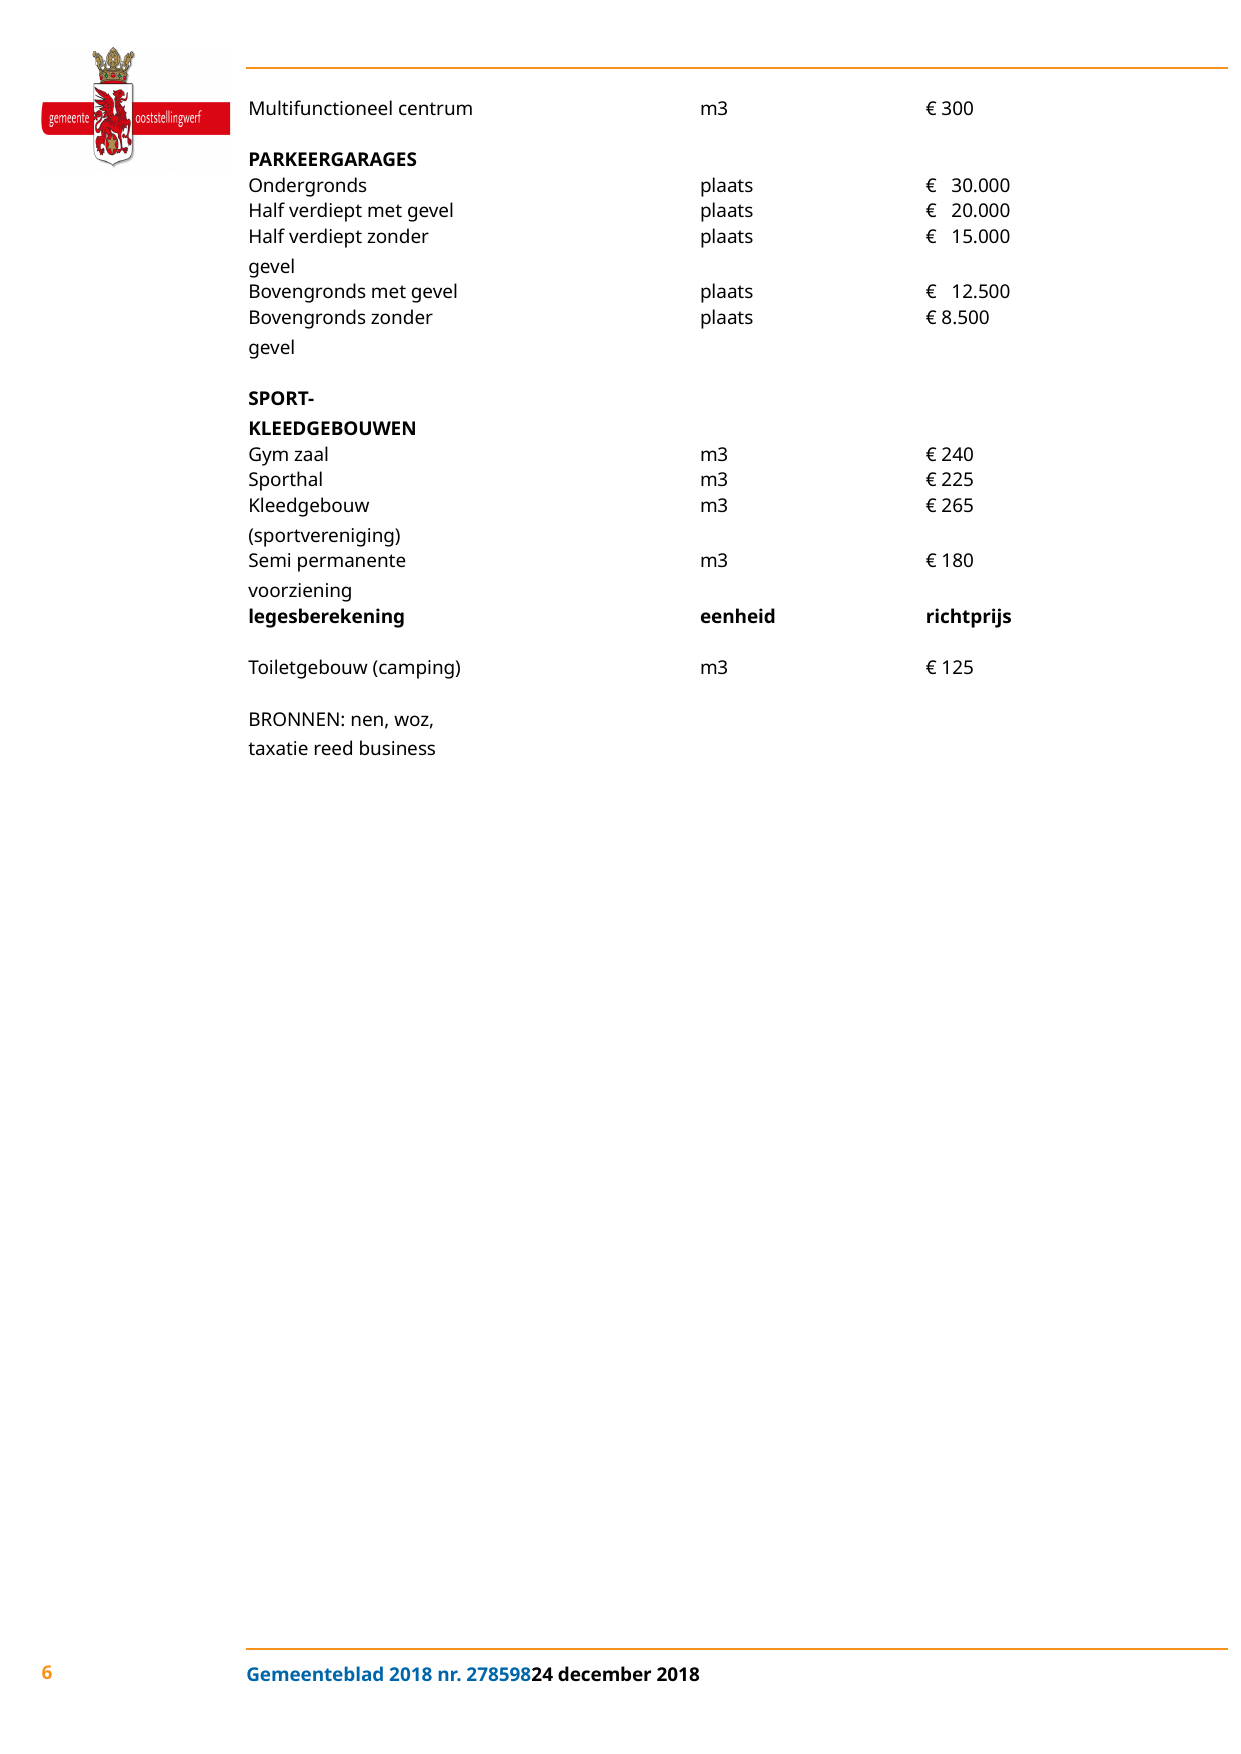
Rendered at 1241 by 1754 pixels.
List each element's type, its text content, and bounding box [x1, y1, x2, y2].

table_cell [248, 680, 474, 706]
table_cell [700, 706, 926, 761]
table_cell Bovengronds zonder gevel [248, 305, 474, 360]
table_cell € 20.000 [926, 198, 1152, 223]
table_cell plaats [700, 224, 926, 279]
table_cell m3 [700, 492, 926, 548]
table_cell PARKEERGARAGES [248, 146, 474, 172]
table_cell [474, 548, 700, 603]
table_cell Toiletgebouw (camping) [248, 654, 474, 680]
table_cell [474, 198, 700, 223]
table_cell [474, 224, 700, 279]
table_cell [474, 706, 700, 761]
table_cell [700, 680, 926, 706]
table_cell [474, 654, 700, 680]
table_cell [474, 492, 700, 548]
picture [41, 47, 231, 172]
table_cell eenheid [700, 603, 926, 629]
table_cell € 180 [926, 548, 1152, 603]
table_cell SPORT- KLEEDGEBOUWEN [248, 386, 474, 441]
table_cell [474, 603, 700, 629]
table_cell [700, 629, 926, 654]
table_cell [926, 706, 1152, 761]
table_cell [926, 360, 1152, 386]
table_cell € 8.500 [926, 305, 1152, 360]
table_cell plaats [700, 198, 926, 223]
table_cell [700, 386, 926, 441]
table_cell plaats [700, 279, 926, 304]
table_cell m3 [700, 95, 926, 121]
table_cell € 15.000 [926, 224, 1152, 279]
table_cell [474, 386, 700, 441]
table_cell m3 [700, 548, 926, 603]
table_cell [474, 146, 700, 172]
table_cell plaats [700, 305, 926, 360]
table_cell [474, 305, 700, 360]
table_cell [474, 680, 700, 706]
table_cell [474, 360, 700, 386]
table_cell [474, 279, 700, 304]
table_cell [926, 121, 1152, 146]
table_cell [700, 146, 926, 172]
table_cell € 225 [926, 467, 1152, 492]
table_cell € 265 [926, 492, 1152, 548]
table_cell [474, 467, 700, 492]
table_cell legesberekening [248, 603, 474, 629]
table_cell € 300 [926, 95, 1152, 121]
table_cell Kleedgebouw (sportvereniging) [248, 492, 474, 548]
table_cell [926, 680, 1152, 706]
table_cell [248, 360, 474, 386]
table_cell Multifunctioneel centrum [248, 95, 474, 121]
table_cell Sporthal [248, 467, 474, 492]
table_cell Semi permanente voorziening [248, 548, 474, 603]
table_cell Half verdiept met gevel [248, 198, 474, 223]
table_cell [474, 629, 700, 654]
table_cell [474, 121, 700, 146]
table_cell [248, 629, 474, 654]
table_cell [926, 629, 1152, 654]
table_cell € 30.000 [926, 172, 1152, 198]
table_cell m3 [700, 441, 926, 467]
table_cell m3 [700, 654, 926, 680]
table_cell € 125 [926, 654, 1152, 680]
table_cell € 240 [926, 441, 1152, 467]
table_cell [474, 172, 700, 198]
table_cell m3 [700, 467, 926, 492]
table_cell [926, 146, 1152, 172]
table_cell € 12.500 [926, 279, 1152, 304]
table_cell Ondergronds [248, 172, 474, 198]
table_cell Bovengronds met gevel [248, 279, 474, 304]
table_cell [474, 441, 700, 467]
table_cell Gym zaal [248, 441, 474, 467]
table_cell [926, 386, 1152, 441]
table_cell [700, 360, 926, 386]
table_cell [248, 121, 474, 146]
table_cell BRONNEN: nen, woz, taxatie reed business [248, 706, 474, 761]
table_cell richtprijs [926, 603, 1152, 629]
table_cell [700, 121, 926, 146]
table_cell Half verdiept zonder gevel [248, 224, 474, 279]
table_cell [474, 95, 700, 121]
table_cell plaats [700, 172, 926, 198]
